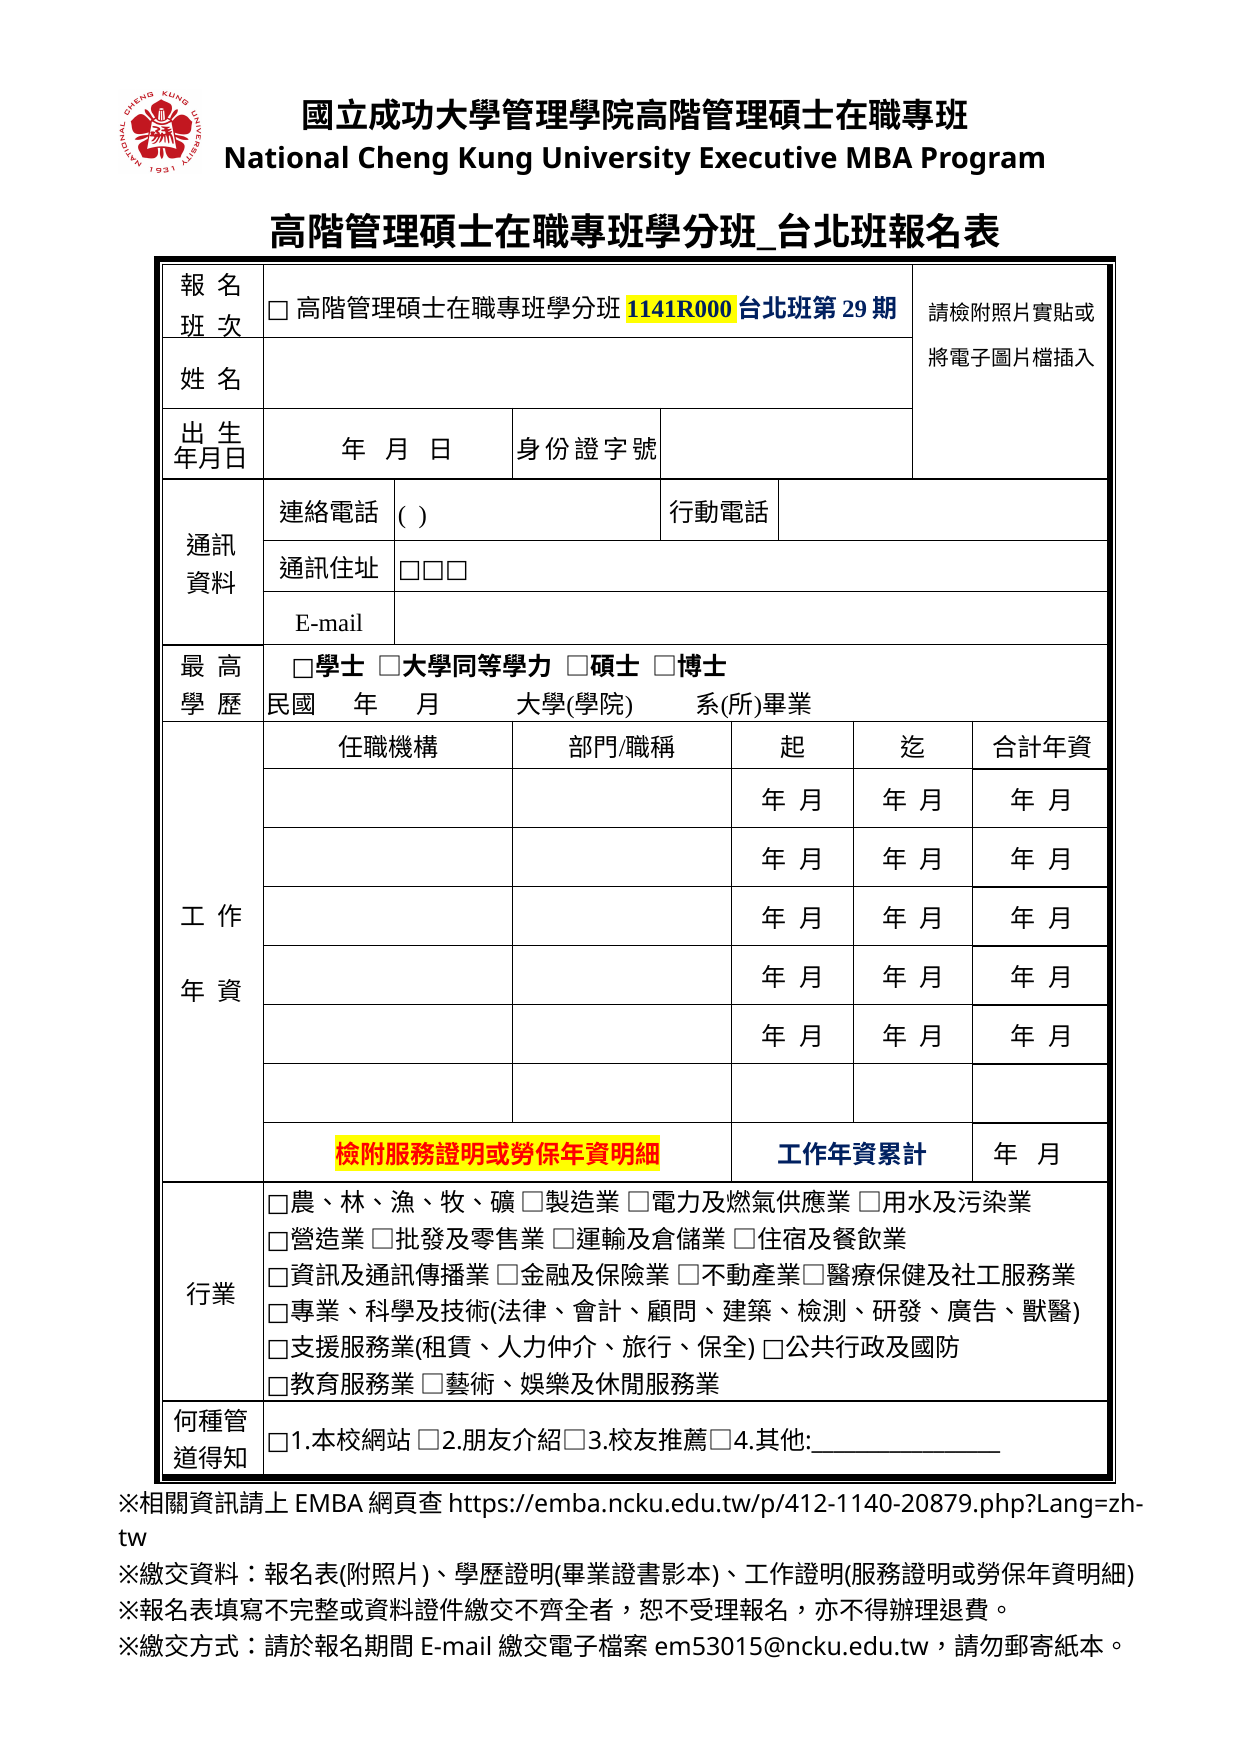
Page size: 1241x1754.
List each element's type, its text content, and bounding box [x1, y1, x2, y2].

table_cell [264, 1005, 512, 1063]
text ※相關資訊請上EMBA網頁查https://emba.ncku.edu.tw/p/412-1140-20879.php?Lang=zh-tw [118, 1484, 1152, 1554]
table_cell 起 [732, 722, 853, 768]
table_cell 年 月 [854, 769, 972, 827]
table_cell [513, 887, 731, 945]
table_cell [264, 338, 912, 407]
table_cell 最 高 學 歷 [163, 646, 263, 721]
table_cell 年 月 [732, 946, 853, 1004]
table_cell 年 月 [732, 1005, 853, 1063]
table_cell 身份證字號 [513, 409, 660, 478]
table_cell [513, 828, 731, 886]
table_cell [732, 1064, 853, 1122]
table_cell 連絡電話 [264, 480, 394, 540]
table_cell 年 月 [973, 828, 1107, 886]
table_cell 年 月 [732, 769, 853, 827]
table_cell 通訊住址 [264, 541, 394, 591]
table_header 報 名 班 次 [163, 265, 263, 337]
table_cell 任職機構 [264, 722, 512, 768]
table_cell [973, 1065, 1107, 1122]
table_cell 年 月 [732, 828, 853, 886]
table_cell [513, 1005, 731, 1063]
table_cell 合計年資 [973, 722, 1107, 768]
table_cell [513, 769, 731, 827]
table_cell [264, 887, 512, 945]
table_cell 通訊 資料 [163, 480, 263, 644]
table_cell 年 月 [732, 887, 853, 945]
table_cell □學士 □大學同等學力 □碩士 □博士 民國 年 月 大學(學院) 系(所)畢業 [264, 645, 1107, 721]
table_cell 年 月 [854, 1005, 972, 1063]
table_cell 年 月 [854, 946, 972, 1004]
table_cell 年 月 [973, 1006, 1107, 1063]
table_cell 何種管道得知 [163, 1402, 263, 1474]
table_header □ 高階管理碩士在職專班學分班1141R000台北班第29期 [264, 265, 912, 337]
table_cell 行業 [163, 1183, 263, 1400]
text ※繳交方式：請於報名期間 E-mail 繳交電子檔案 em53015@ncku.edu.tw，請勿郵寄紙本。 [118, 1627, 1152, 1663]
table_header 請檢附照片實貼或 將電子圖片檔插入 [913, 265, 1107, 478]
table_cell 工作年資累計 [732, 1123, 972, 1181]
table_cell □1.本校網站 □2.朋友介紹□3.校友推薦□4.其他:_________________ [264, 1402, 1107, 1474]
table_cell □□□ [395, 541, 1107, 591]
table_cell 工 作 年 資 [163, 722, 263, 1181]
table_cell [264, 946, 512, 1004]
table_cell 部門/職稱 [513, 722, 731, 768]
table_cell ( ) [395, 480, 660, 540]
table_cell [264, 769, 512, 827]
table_cell [661, 409, 912, 478]
table_cell 出 生 年月日 [163, 409, 263, 478]
table_cell 檢附服務證明或勞保年資明細 [264, 1123, 731, 1181]
table_cell 姓 名 [163, 338, 263, 407]
table_cell [264, 828, 512, 886]
text ※報名表填寫不完整或資料證件繳交不齊全者，恕不受理報名，亦不得辦理退費。 [118, 1590, 1152, 1627]
table_cell 年 月 [973, 770, 1107, 827]
table_cell 年 月 日 [264, 409, 512, 478]
table_cell [513, 1064, 731, 1122]
table_cell [854, 1064, 972, 1122]
text ※繳交資料：報名表(附照片)、學歷證明(畢業證書影本)、工作證明(服務證明或勞保年資明細) [118, 1554, 1152, 1590]
table_cell [513, 946, 731, 1004]
table_cell E-mail [264, 592, 394, 644]
table_cell 年 月 [854, 887, 972, 945]
table_cell [395, 592, 1107, 644]
table_cell 年 月 [854, 828, 972, 886]
table_cell [779, 480, 1107, 540]
table_cell [264, 1064, 512, 1122]
table_cell 年 月 [973, 888, 1107, 945]
table_cell 年 月 [973, 1124, 1107, 1181]
table_cell 年 月 [973, 947, 1107, 1004]
table_cell □農、林、漁、牧、礦 □製造業 □電力及燃氣供應業 □用水及污染業 □營造業 □批發及零售業 □運輸及倉儲業 □住宿及餐飲業 □資訊及通訊傳播業 □金融及保險業 □不動產業□醫療保健及社工服務業 □專業、科學及技術(法律、會計、顧問、建築、檢測、研發、廣告、獸醫) □支援服務業(租賃、人力仲介、旅行、保全) □公共行政及國防 □教育服務業 □藝術、娛樂及休閒服務業 [264, 1183, 1107, 1400]
table_cell 行動電話 [661, 480, 778, 540]
picture [118, 89, 203, 174]
table_cell 迄 [854, 722, 972, 768]
